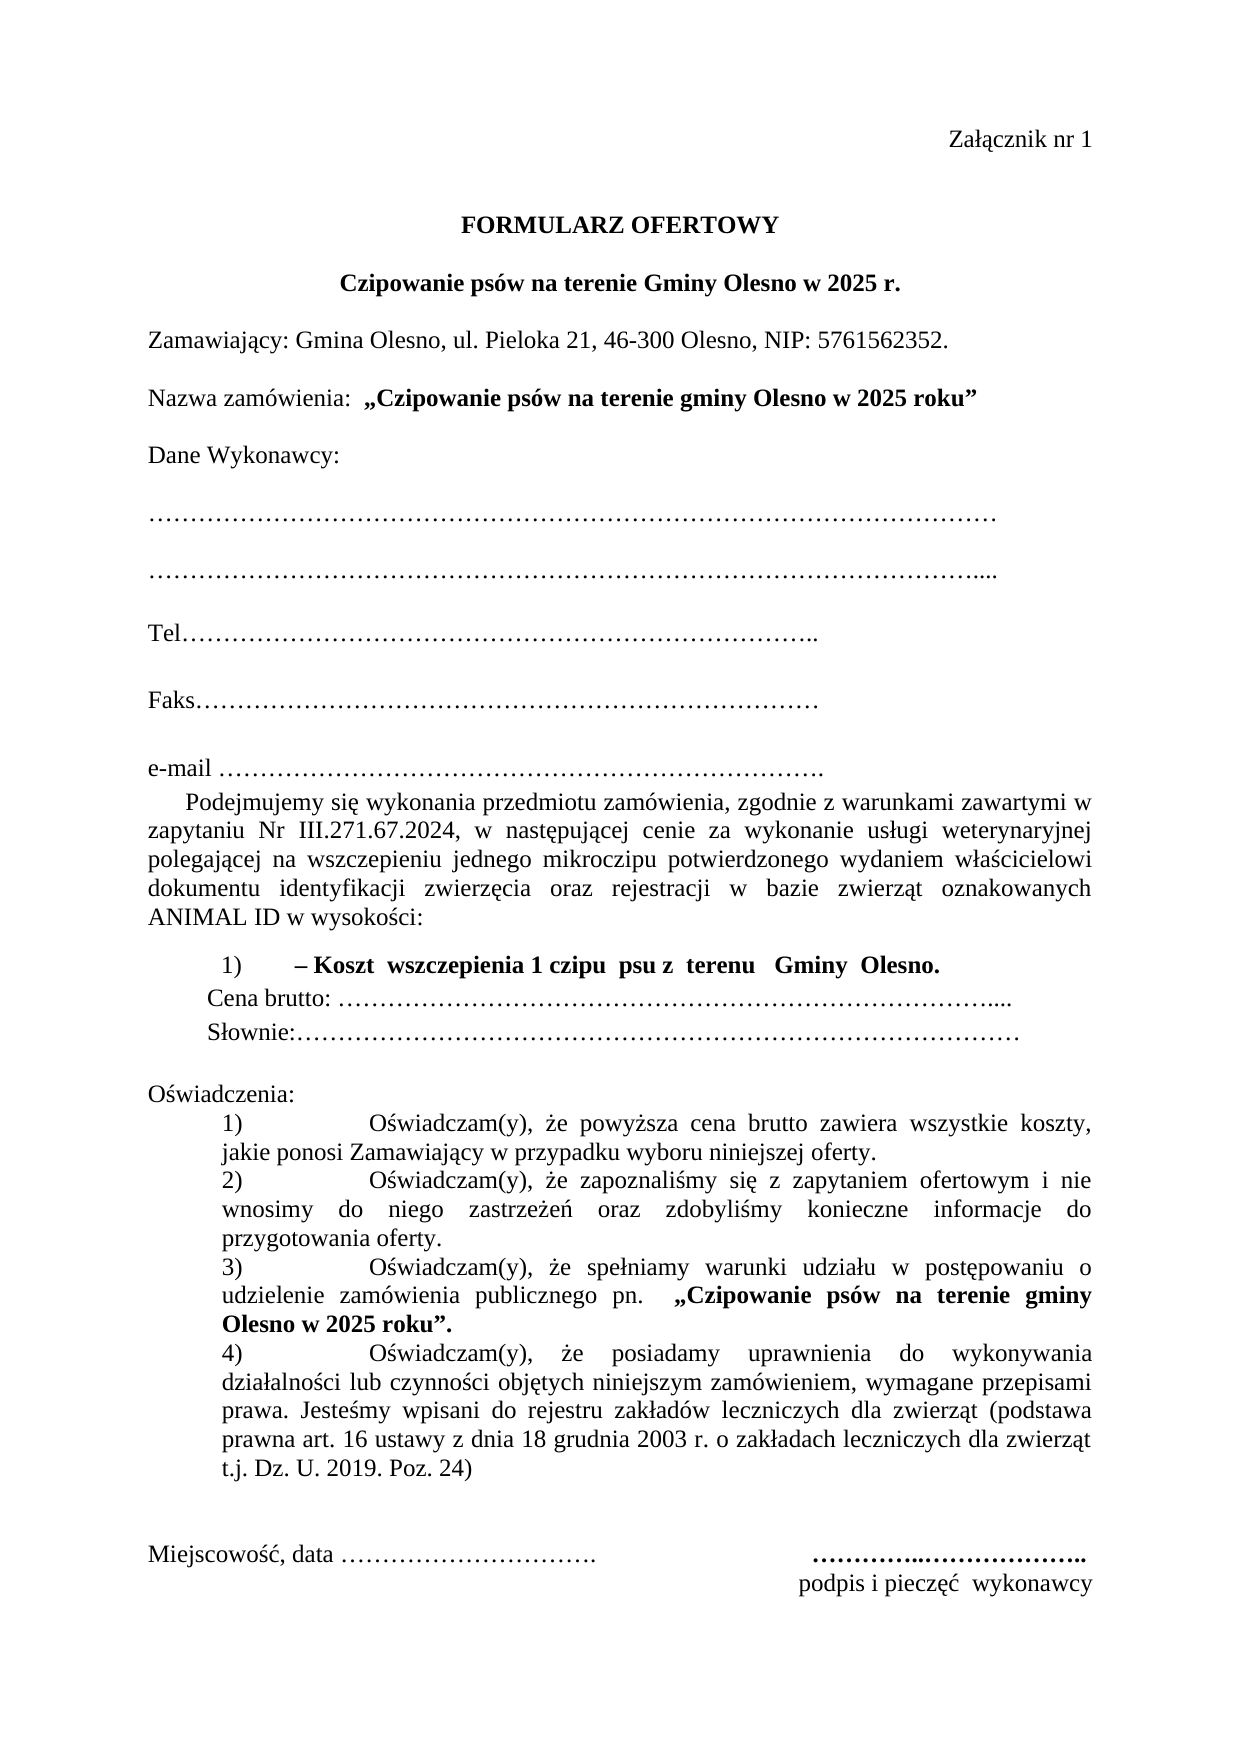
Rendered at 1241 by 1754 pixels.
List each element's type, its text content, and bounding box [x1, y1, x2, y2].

text Zamawiający: Gmina Olesno, ul. Pieloka 21, 46-300 Olesno, NIP: 5761562352. [148, 325, 1092, 354]
list Oświadczam(y), że zapoznaliśmy się z zapytaniem ofertowym i nie wnosimy do niego zastrzeżeń oraz zdobyliśmy konieczne informacje do przygotowania oferty. [222, 1165, 1092, 1252]
text Podejmujemy się wykonania przedmiotu zamówienia, zgodnie z warunkami zawartymi w zapytaniu Nr III.271.67.2024, w następującej cenie za wykonanie usługi weterynaryjnej polegającej na wszczepieniu jednego mikroczipu potwierdzonego wydaniem właścicielowi dokumentu identyfikacji zwierzęcia oraz rejestracji w bazie zwierząt oznakowanych ANIMAL ID w wysokości: [148, 787, 1092, 930]
list Cena brutto: …………………………………………………………………….... [207, 983, 1092, 1012]
text ………………………………………………………………………………………… [148, 498, 1092, 527]
text Oświadczenia: [148, 1079, 1092, 1108]
list Oświadczam(y), że spełniamy warunki udziału w postępowaniu o udzielenie zamówienia publicznego pn. „Czipowanie psów na terenie gminy Olesno w 2025 roku”. [222, 1252, 1092, 1338]
list Miejscowość, data …………………………. …………..……………….. [148, 1539, 1092, 1568]
text Dane Wykonawcy: [148, 440, 1092, 469]
text FORMULARZ OFERTOWY [148, 210, 1092, 239]
text Czipowanie psów na terenie Gminy Olesno w 2025 r. [148, 268, 1092, 297]
list Słownie:…………………………………………………………………………… [207, 1017, 1092, 1045]
list Oświadczam(y), że powyższa cena brutto zawiera wszystkie koszty, jakie ponosi Zamawiający w przypadku wyboru niniejszej oferty. [222, 1108, 1092, 1165]
text ……………………………………………………………………………………….... [148, 555, 1092, 584]
text podpis i pieczęć wykonawcy [664, 1568, 1092, 1597]
list Oświadczam(y), że posiadamy uprawnienia do wykonywania działalności lub czynności objętych niniejszym zamówieniem, wymagane przepisami prawa. Jesteśmy wpisani do rejestru zakładów leczniczych dla zwierząt (podstawa prawna art. 16 ustawy z dnia 18 grudnia 2003 r. o zakładach leczniczych dla zwierząt t.j. Dz. U. 2019. Poz. 24) [222, 1338, 1092, 1482]
text Faks………………………………………………………………… [148, 685, 1092, 714]
text Załącznik nr 1 [148, 124, 1092, 153]
text Nazwa zamówienia: „Czipowanie psów na terenie gminy Olesno w 2025 roku” [148, 383, 1092, 412]
text Tel………………………………………………………………….. [148, 618, 1092, 647]
list – Koszt wszczepienia 1 czipu psu z terenu Gminy Olesno. [221, 954, 1092, 978]
text e-mail ………………………………………………………………. [148, 753, 1092, 782]
